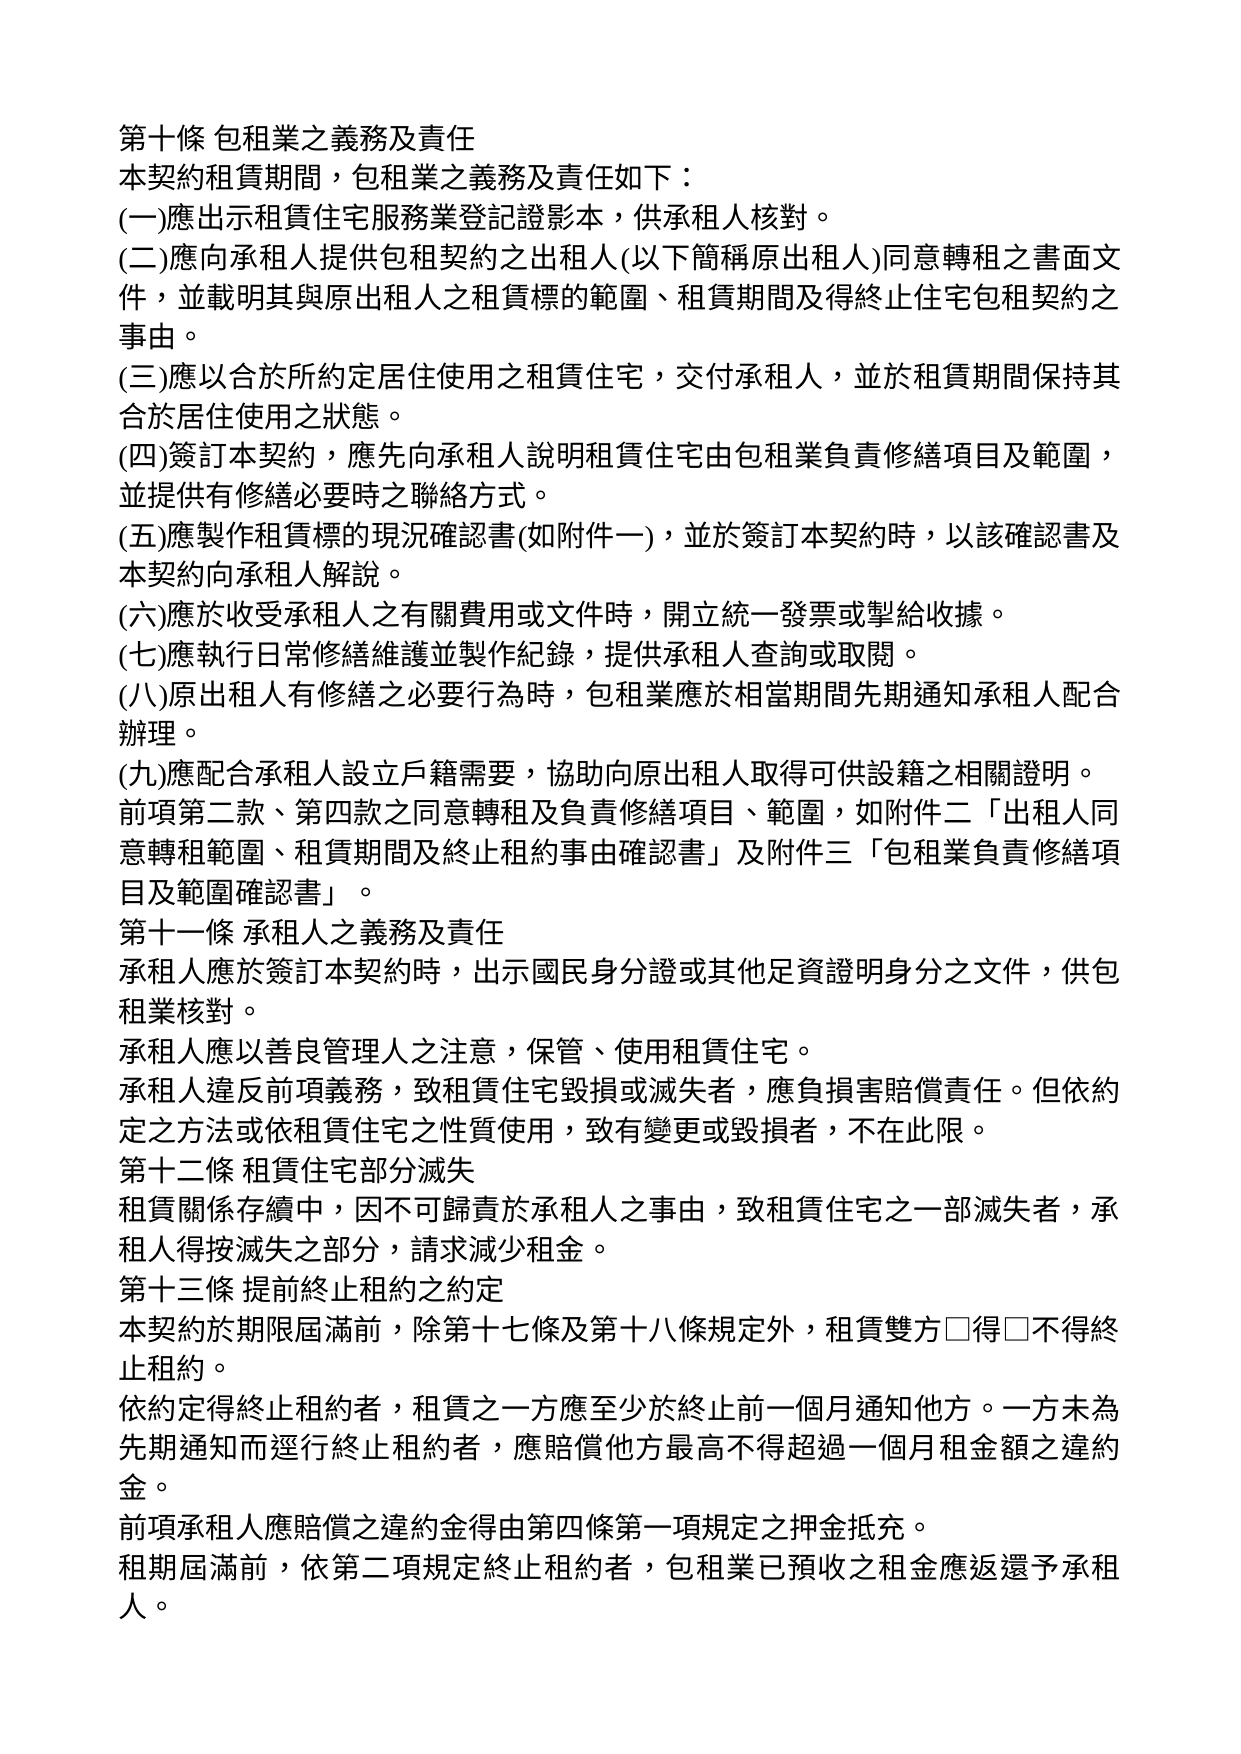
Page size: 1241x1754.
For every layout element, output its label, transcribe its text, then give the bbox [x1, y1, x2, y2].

text (四)簽訂本契約，應先向承租人說明租賃住宅由包租業負責修繕項目及範圍，並提供有修繕必要時之聯絡方式。 [118, 436, 1122, 515]
text (三)應以合於所約定居住使用之租賃住宅，交付承租人，並於租賃期間保持其合於居住使用之狀態。 [118, 356, 1122, 436]
text 承租人應於簽訂本契約時，出示國民身分證或其他足資證明身分之文件，供包租業核對。 [118, 952, 1122, 1031]
text 第十二條 租賃住宅部分滅失 [118, 1150, 1122, 1190]
text 承租人違反前項義務，致租賃住宅毀損或滅失者，應負損害賠償責任。但依約定之方法或依租賃住宅之性質使用，致有變更或毀損者，不在此限。 [118, 1071, 1122, 1150]
text 第十條 包租業之義務及責任 [118, 118, 1122, 158]
text 本契約租賃期間，包租業之義務及責任如下： [118, 158, 1122, 197]
text 依約定得終止租約者，租賃之一方應至少於終止前一個月通知他方。一方未為先期通知而逕行終止租約者，應賠償他方最高不得超過一個月租金額之違約金。 [118, 1388, 1122, 1507]
text (二)應向承租人提供包租契約之出租人(以下簡稱原出租人)同意轉租之書面文件，並載明其與原出租人之租賃標的範圍、租賃期間及得終止住宅包租契約之事由。 [118, 237, 1122, 356]
text 第十三條 提前終止租約之約定 [118, 1269, 1122, 1309]
text (七)應執行日常修繕維護並製作紀錄，提供承租人查詢或取閱。 [118, 634, 1122, 674]
text 前項第二款、第四款之同意轉租及負責修繕項目、範圍，如附件二「出租人同意轉租範圍、租賃期間及終止租約事由確認書」及附件三「包租業負責修繕項目及範圍確認書」。 [118, 793, 1122, 912]
text 第十一條 承租人之義務及責任 [118, 912, 1122, 952]
text 租期屆滿前，依第二項規定終止租約者，包租業已預收之租金應返還予承租人。 [118, 1547, 1122, 1626]
text (九)應配合承租人設立戶籍需要，協助向原出租人取得可供設籍之相關證明。 [118, 753, 1122, 793]
text 承租人應以善良管理人之注意，保管、使用租賃住宅。 [118, 1031, 1122, 1071]
text 本契約於期限屆滿前，除第十七條及第十八條規定外，租賃雙方□得□不得終止租約。 [118, 1309, 1122, 1388]
text (一)應出示租賃住宅服務業登記證影本，供承租人核對。 [118, 197, 1122, 237]
text (五)應製作租賃標的現況確認書(如附件一)，並於簽訂本契約時，以該確認書及本契約向承租人解說。 [118, 515, 1122, 594]
text (六)應於收受承租人之有關費用或文件時，開立統一發票或掣給收據。 [118, 594, 1122, 634]
text (八)原出租人有修繕之必要行為時，包租業應於相當期間先期通知承租人配合辦理。 [118, 674, 1122, 753]
text 前項承租人應賠償之違約金得由第四條第一項規定之押金抵充。 [118, 1507, 1122, 1547]
text 租賃關係存續中，因不可歸責於承租人之事由，致租賃住宅之一部滅失者，承租人得按滅失之部分，請求減少租金。 [118, 1190, 1122, 1269]
